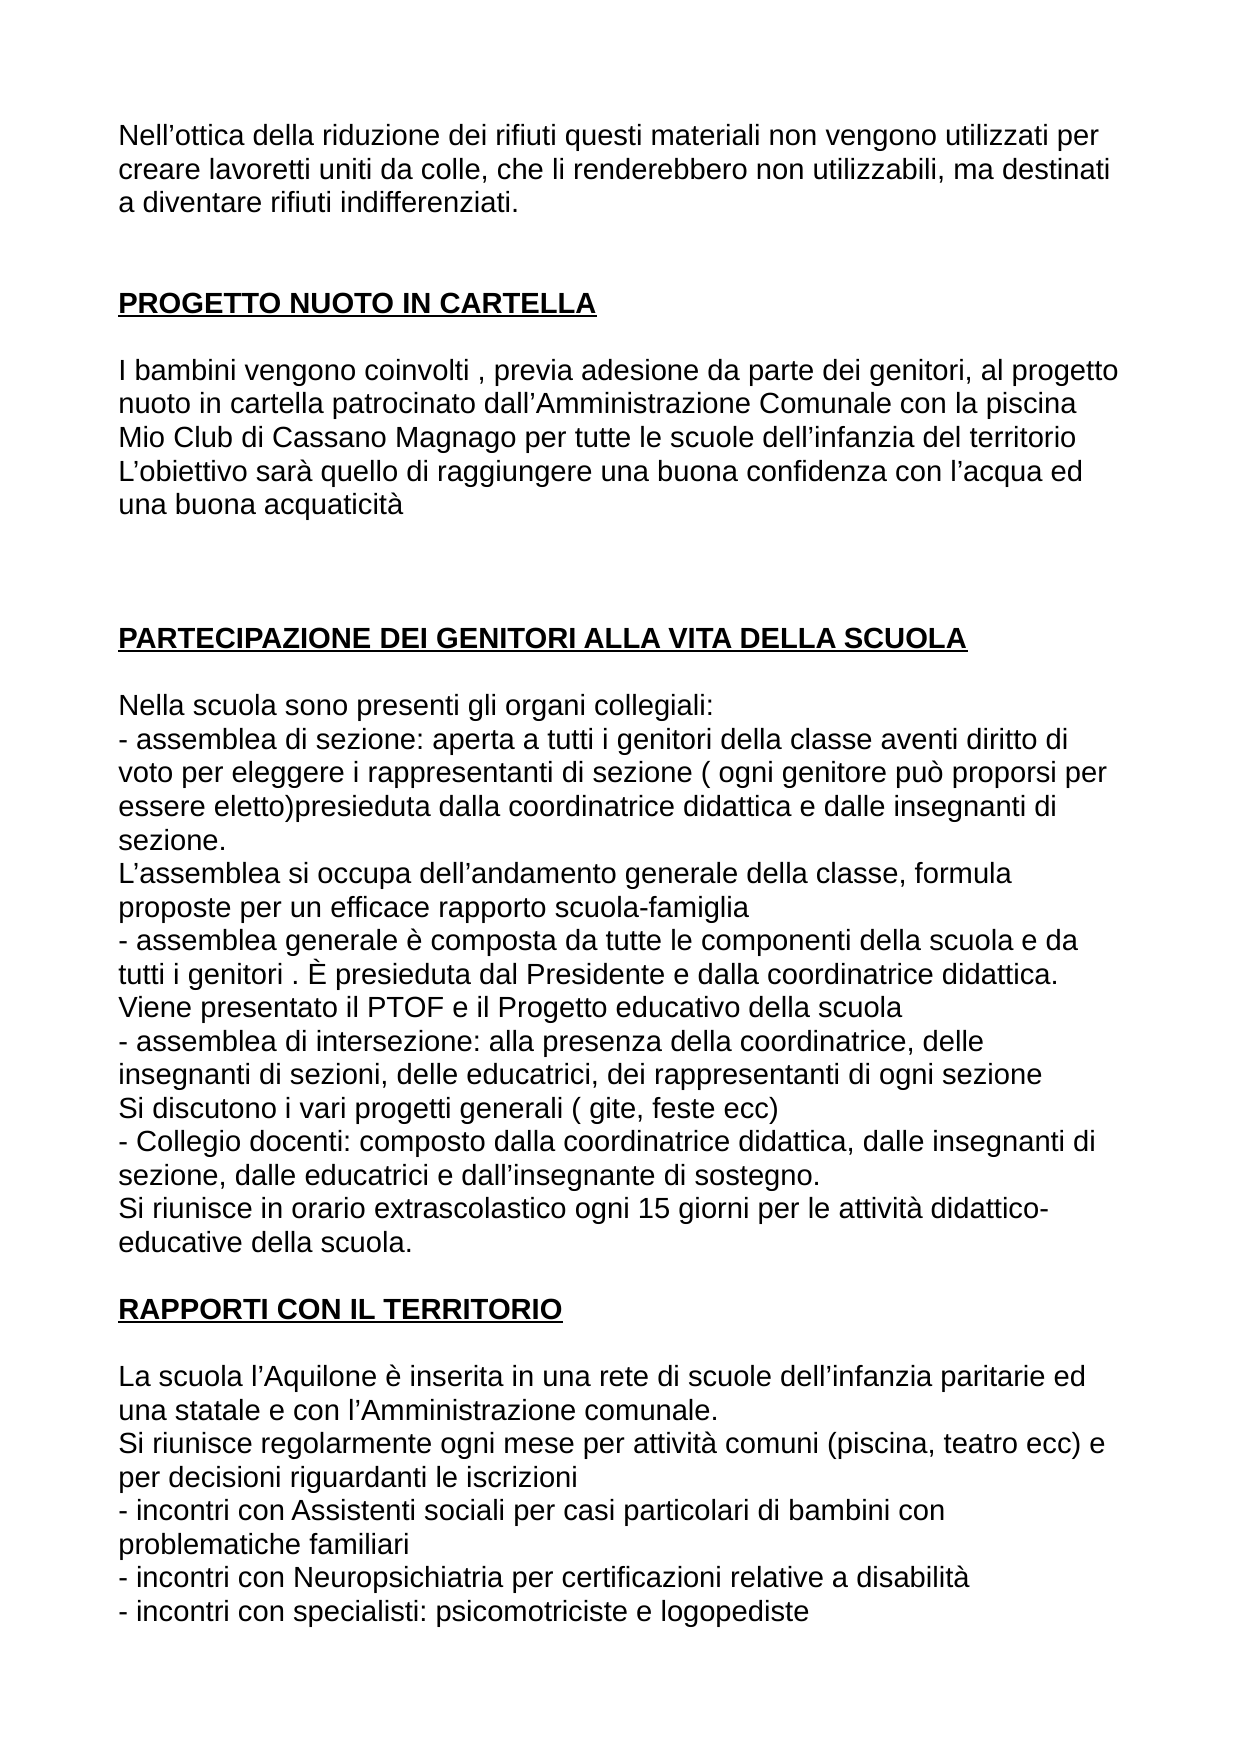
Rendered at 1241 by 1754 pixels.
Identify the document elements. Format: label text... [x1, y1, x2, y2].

text PARTECIPAZIONE DEI GENITORI ALLA VITA DELLA SCUOLA [118, 621, 1122, 655]
text - incontri con Neuropsichiatria per certificazioni relative a disabilità [118, 1560, 1122, 1594]
text - assemblea di sezione: aperta a tutti i genitori della classe aventi diritto di voto per eleggere i rappresentanti di sezione ( ogni genitore può proporsi per essere eletto)presieduta dalla coordinatrice didattica e dalle insegnanti di sezione. [118, 722, 1122, 856]
text L’obiettivo sarà quello di raggiungere una buona confidenza con l’acqua ed una buona acquaticità [118, 453, 1122, 521]
text - Collegio docenti: composto dalla coordinatrice didattica, dalle insegnanti di sezione, dalle educatrici e dall’insegnante di sostegno. [118, 1124, 1122, 1191]
text Viene presentato il PTOF e il Progetto educativo della scuola [118, 990, 1122, 1024]
text Si riunisce regolarmente ogni mese per attività comuni (piscina, teatro ecc) e per decisioni riguardanti le iscrizioni [118, 1426, 1122, 1493]
text RAPPORTI CON IL TERRITORIO [118, 1292, 1122, 1326]
text - assemblea generale è composta da tutte le componenti della scuola e da tutti i genitori . È presieduta dal Presidente e dalla coordinatrice didattica. [118, 923, 1122, 990]
text Nell’ottica della riduzione dei rifiuti questi materiali non vengono utilizzati per creare lavoretti uniti da colle, che li renderebbero non utilizzabili, ma destinati a diventare rifiuti indifferenziati. [118, 118, 1122, 219]
text L’assemblea si occupa dell’andamento generale della classe, formula proposte per un efficace rapporto scuola-famiglia [118, 856, 1122, 923]
text - assemblea di intersezione: alla presenza della coordinatrice, delle insegnanti di sezioni, delle educatrici, dei rappresentanti di ogni sezione [118, 1024, 1122, 1091]
text - incontri con specialisti: psicomotriciste e logopediste [118, 1594, 1122, 1627]
text PROGETTO NUOTO IN CARTELLA [118, 286, 1122, 319]
text I bambini vengono coinvolti , previa adesione da parte dei genitori, al progetto nuoto in cartella patrocinato dall’Amministrazione Comunale con la piscina Mio Club di Cassano Magnago per tutte le scuole dell’infanzia del territorio [118, 353, 1122, 453]
text La scuola l’Aquilone è inserita in una rete di scuole dell’infanzia paritarie ed una statale e con l’Amministrazione comunale. [118, 1359, 1122, 1426]
text Nella scuola sono presenti gli organi collegiali: [118, 688, 1122, 722]
text Si discutono i vari progetti generali ( gite, feste ecc) [118, 1091, 1122, 1124]
text - incontri con Assistenti sociali per casi particolari di bambini con problematiche familiari [118, 1493, 1122, 1560]
text Si riunisce in orario extrascolastico ogni 15 giorni per le attività didattico-educative della scuola. [118, 1191, 1122, 1258]
